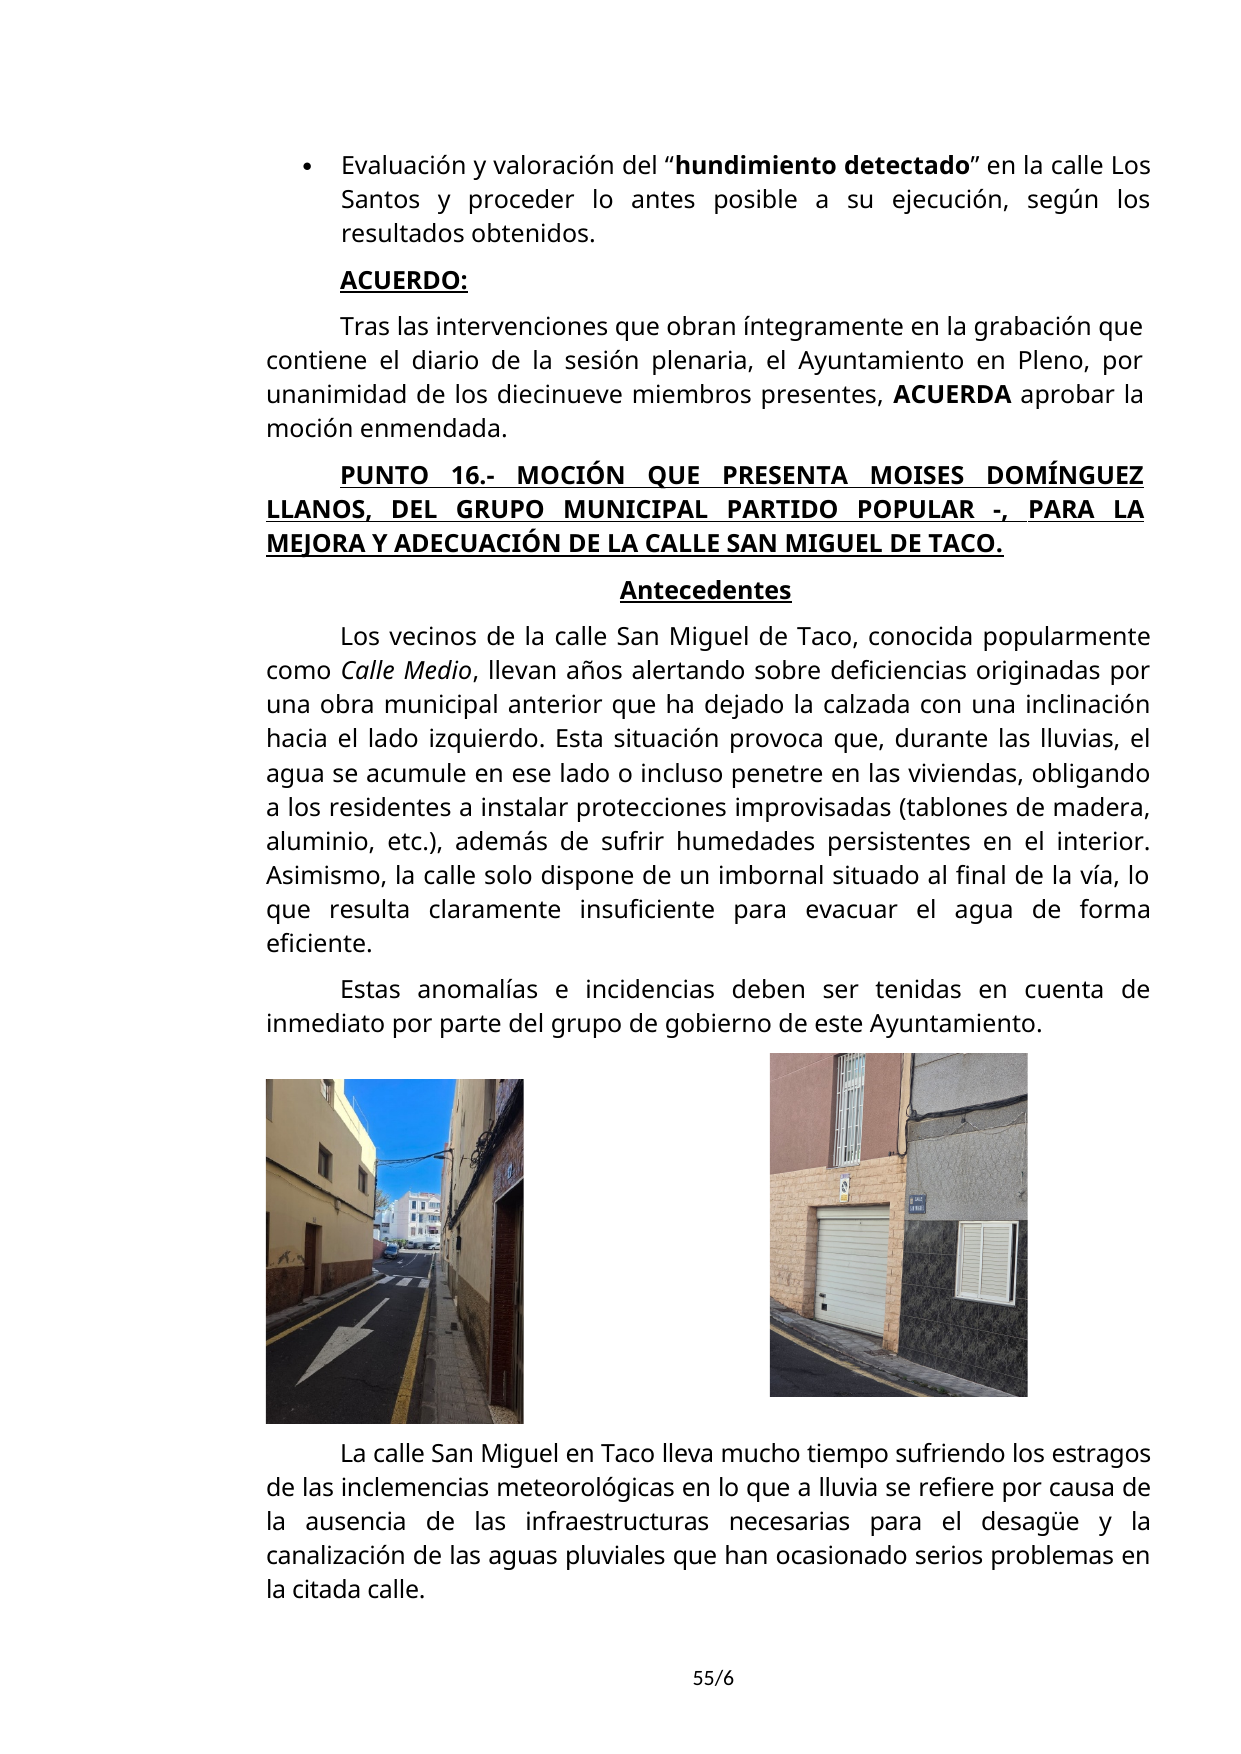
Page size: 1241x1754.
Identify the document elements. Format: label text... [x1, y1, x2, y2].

list Evaluación y valoración del “hundimiento detectado” en la calle Los Santos y proceder lo antes posible a su ejecución, según los resultados obtenidos. [303, 148, 1152, 250]
text MEJORA Y ADECUACIÓN DE LA CALLE SAN MIGUEL DE TACO. [266, 522, 1144, 560]
text PUNTO 16.- MOCIÓN QUE PRESENTA MOISES DOMÍNGUEZ LLANOS, DEL GRUPO MUNICIPAL PARTIDO POPULAR -, PARA LA [266, 458, 1144, 521]
text ACUERDO: [266, 262, 1144, 296]
text Estas anomalías e incidencias deben ser tenidas en cuenta de inmediato por parte del grupo de gobierno de este Ayuntamiento. [266, 972, 1152, 1040]
text Antecedentes [266, 572, 1152, 606]
text Tras las intervenciones que obran íntegramente en la grabación que contiene el diario de la sesión plenaria, el Ayuntamiento en Pleno, por unanimidad de los diecinueve miembros presentes, ACUERDA aprobar la moción enmendada. [266, 309, 1144, 445]
text Los vecinos de la calle San Miguel de Taco, conocida popularmente como Calle Medio, llevan años alertando sobre deficiencias originadas por una obra municipal anterior que ha dejado la calzada con una inclinación hacia el lado izquierdo. Esta situación provoca que, durante las lluvias, el agua se acumule en ese lado o incluso penetre en las viviendas, obligando a los residentes a instalar protecciones improvisadas (tablones de madera, aluminio, etc.), además de sufrir humedades persistentes en el interior. Asimismo, la calle solo dispone de un imbornal situado al final de la vía, lo que resulta claramente insuficiente para evacuar el agua de forma eficiente. [266, 619, 1152, 959]
text La calle San Miguel en Taco lleva mucho tiempo sufriendo los estragos de las inclemencias meteorológicas en lo que a lluvia se refiere por causa de la ausencia de las infraestructuras necesarias para el desagüe y la canalización de las aguas pluviales que han ocasionado serios problemas en la citada calle. [266, 1436, 1152, 1606]
